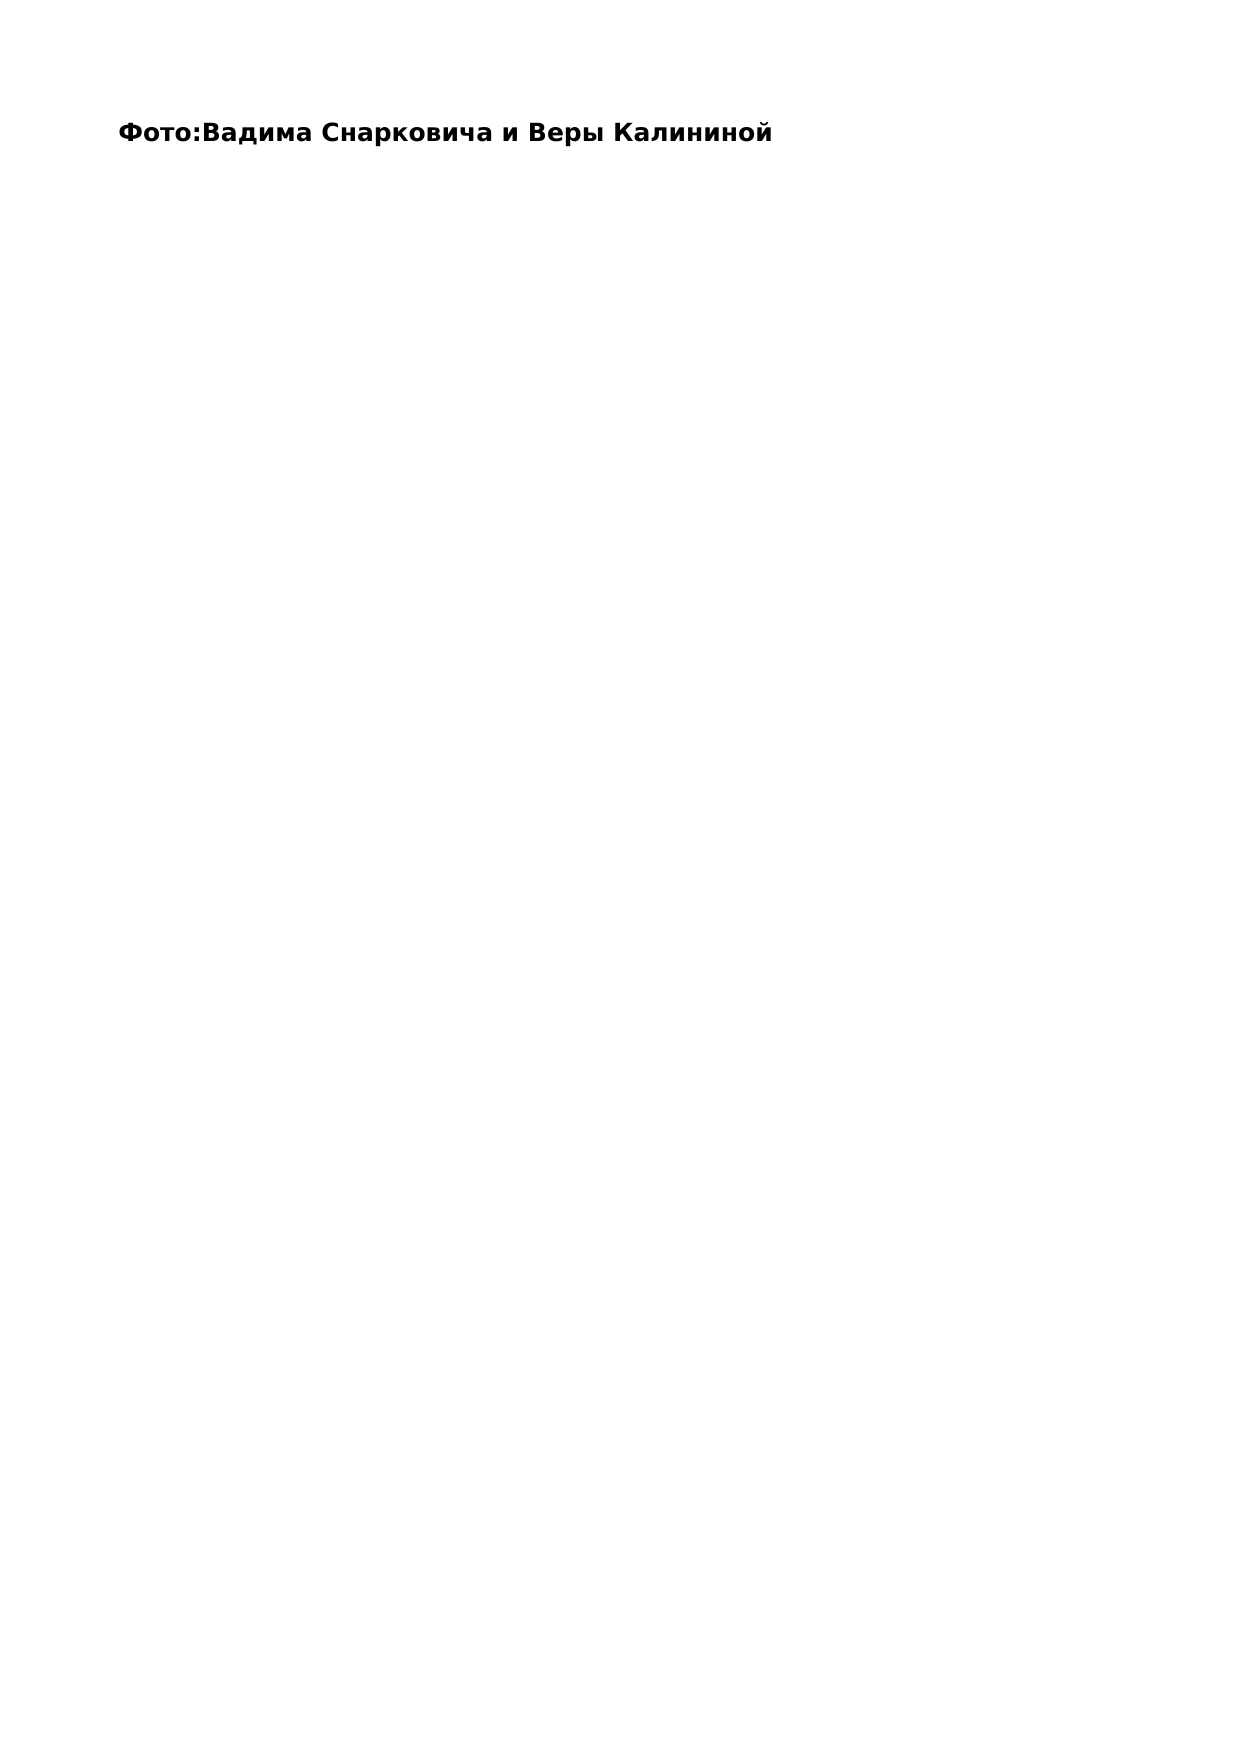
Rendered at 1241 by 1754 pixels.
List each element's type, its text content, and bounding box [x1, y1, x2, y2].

subtitle Фото:Вадима Снарковича и Веры Калининой [118, 118, 1122, 147]
